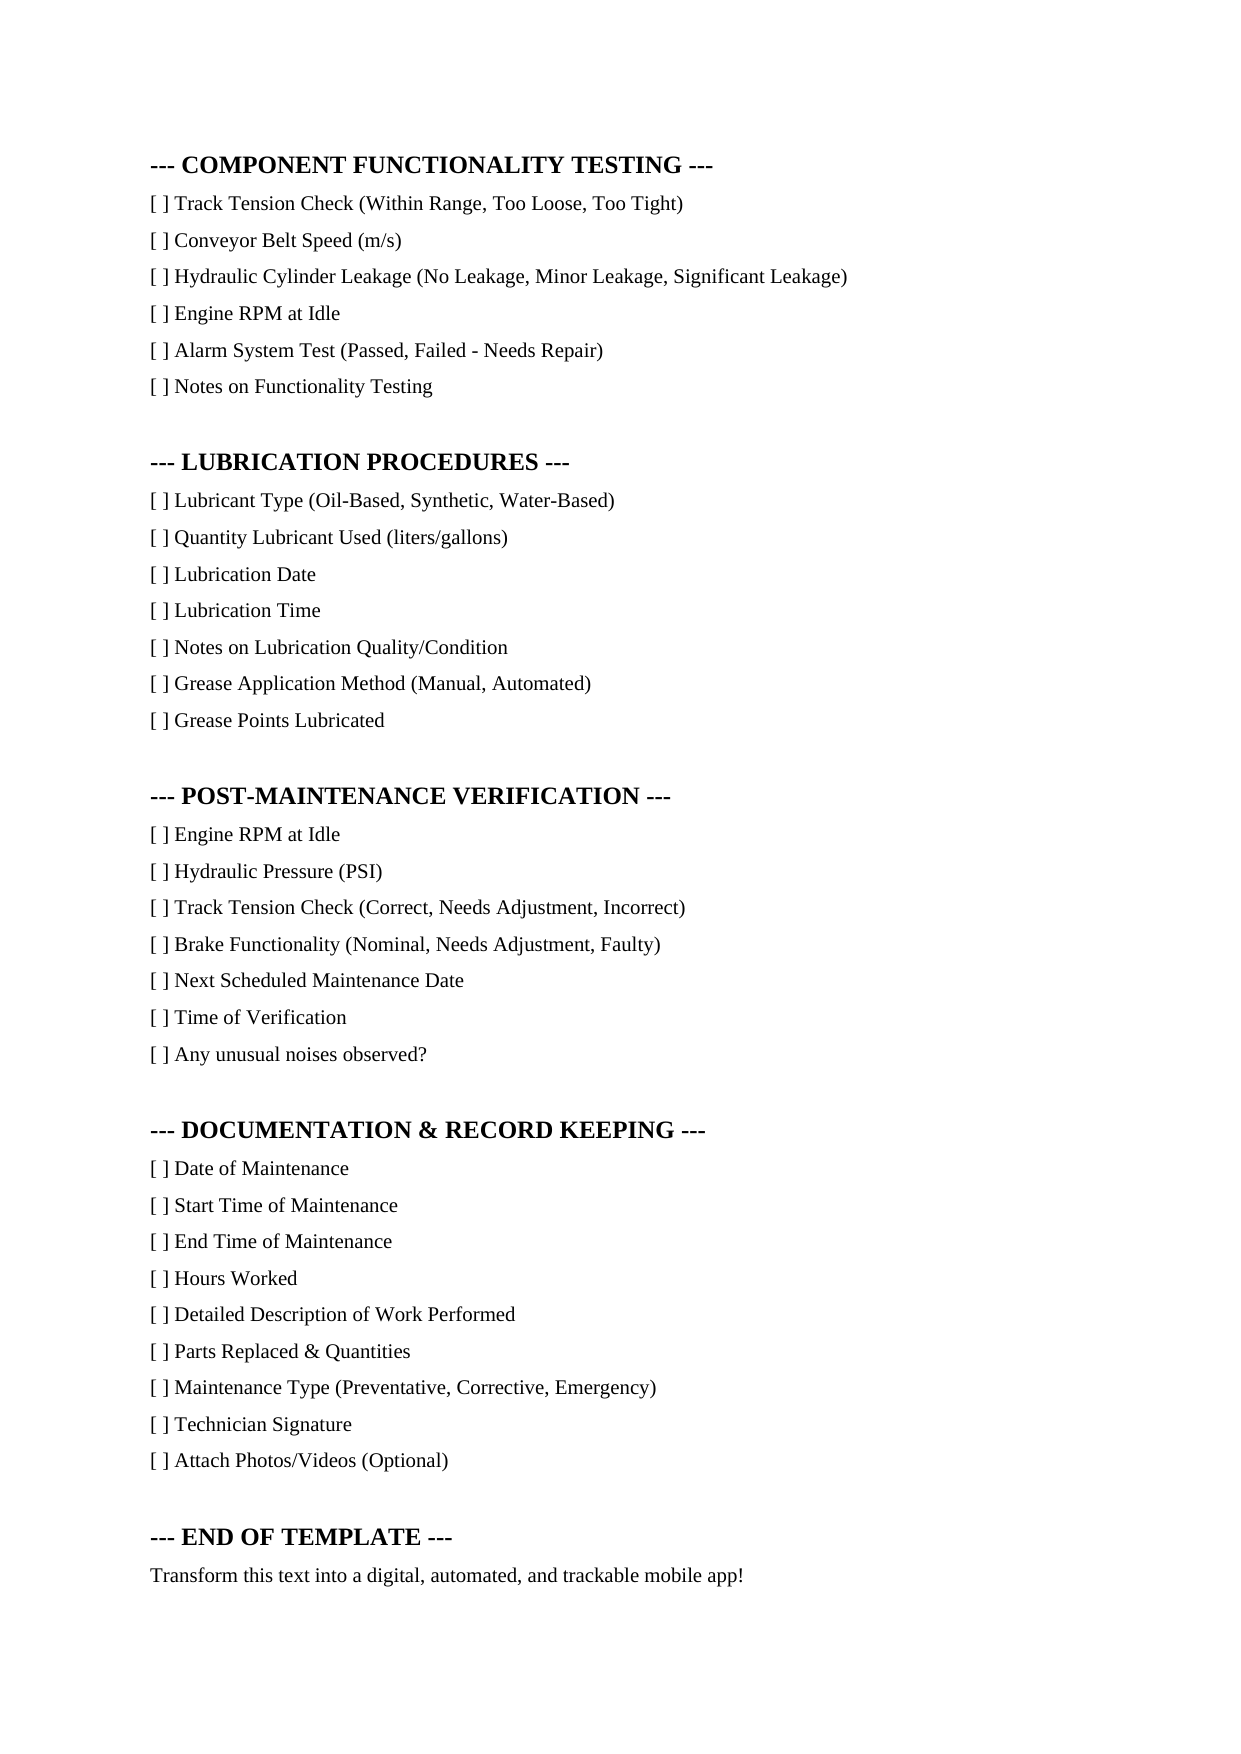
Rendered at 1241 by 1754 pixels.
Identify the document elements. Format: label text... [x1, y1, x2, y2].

text [ ] Start Time of Maintenance [150, 1192, 1090, 1217]
text [ ] Brake Functionality (Nominal, Needs Adjustment, Faulty) [150, 932, 1090, 956]
text [ ] Alarm System Test (Passed, Failed - Needs Repair) [150, 337, 1090, 362]
text [ ] Time of Verification [150, 1005, 1090, 1029]
text --- LUBRICATION PROCEDURES --- [150, 447, 1090, 476]
text Transform this text into a digital, automated, and trackable mobile app! [150, 1563, 1090, 1587]
text [ ] Engine RPM at Idle [150, 301, 1090, 325]
text [ ] Date of Maintenance [150, 1156, 1090, 1180]
text [ ] Hours Worked [150, 1266, 1090, 1290]
text [ ] Technician Signature [150, 1412, 1090, 1436]
text [ ] Lubricant Type (Oil-Based, Synthetic, Water-Based) [150, 488, 1090, 512]
text [ ] Any unusual noises observed? [150, 1042, 1090, 1066]
text --- END OF TEMPLATE --- [150, 1522, 1090, 1550]
text [ ] Next Scheduled Maintenance Date [150, 968, 1090, 992]
text --- DOCUMENTATION & RECORD KEEPING --- [150, 1115, 1090, 1143]
text [ ] Conveyor Belt Speed (m/s) [150, 228, 1090, 252]
text [ ] End Time of Maintenance [150, 1229, 1090, 1253]
text [ ] Grease Points Lubricated [150, 708, 1090, 732]
text [ ] Track Tension Check (Correct, Needs Adjustment, Incorrect) [150, 895, 1090, 919]
text [ ] Parts Replaced & Quantities [150, 1339, 1090, 1363]
text [ ] Notes on Functionality Testing [150, 374, 1090, 398]
text [ ] Lubrication Time [150, 598, 1090, 622]
text --- COMPONENT FUNCTIONALITY TESTING --- [150, 150, 1090, 179]
text [ ] Notes on Lubrication Quality/Condition [150, 635, 1090, 659]
text [ ] Attach Photos/Videos (Optional) [150, 1448, 1090, 1472]
text [ ] Track Tension Check (Within Range, Too Loose, Too Tight) [150, 191, 1090, 215]
text [ ] Detailed Description of Work Performed [150, 1302, 1090, 1326]
text [ ] Engine RPM at Idle [150, 822, 1090, 846]
text --- POST-MAINTENANCE VERIFICATION --- [150, 781, 1090, 810]
text [ ] Quantity Lubricant Used (liters/gallons) [150, 525, 1090, 549]
text [ ] Hydraulic Pressure (PSI) [150, 859, 1090, 883]
text [ ] Lubrication Date [150, 562, 1090, 586]
text [ ] Maintenance Type (Preventative, Corrective, Emergency) [150, 1375, 1090, 1399]
text [ ] Hydraulic Cylinder Leakage (No Leakage, Minor Leakage, Significant Leakage) [150, 264, 1090, 288]
text [ ] Grease Application Method (Manual, Automated) [150, 671, 1090, 695]
